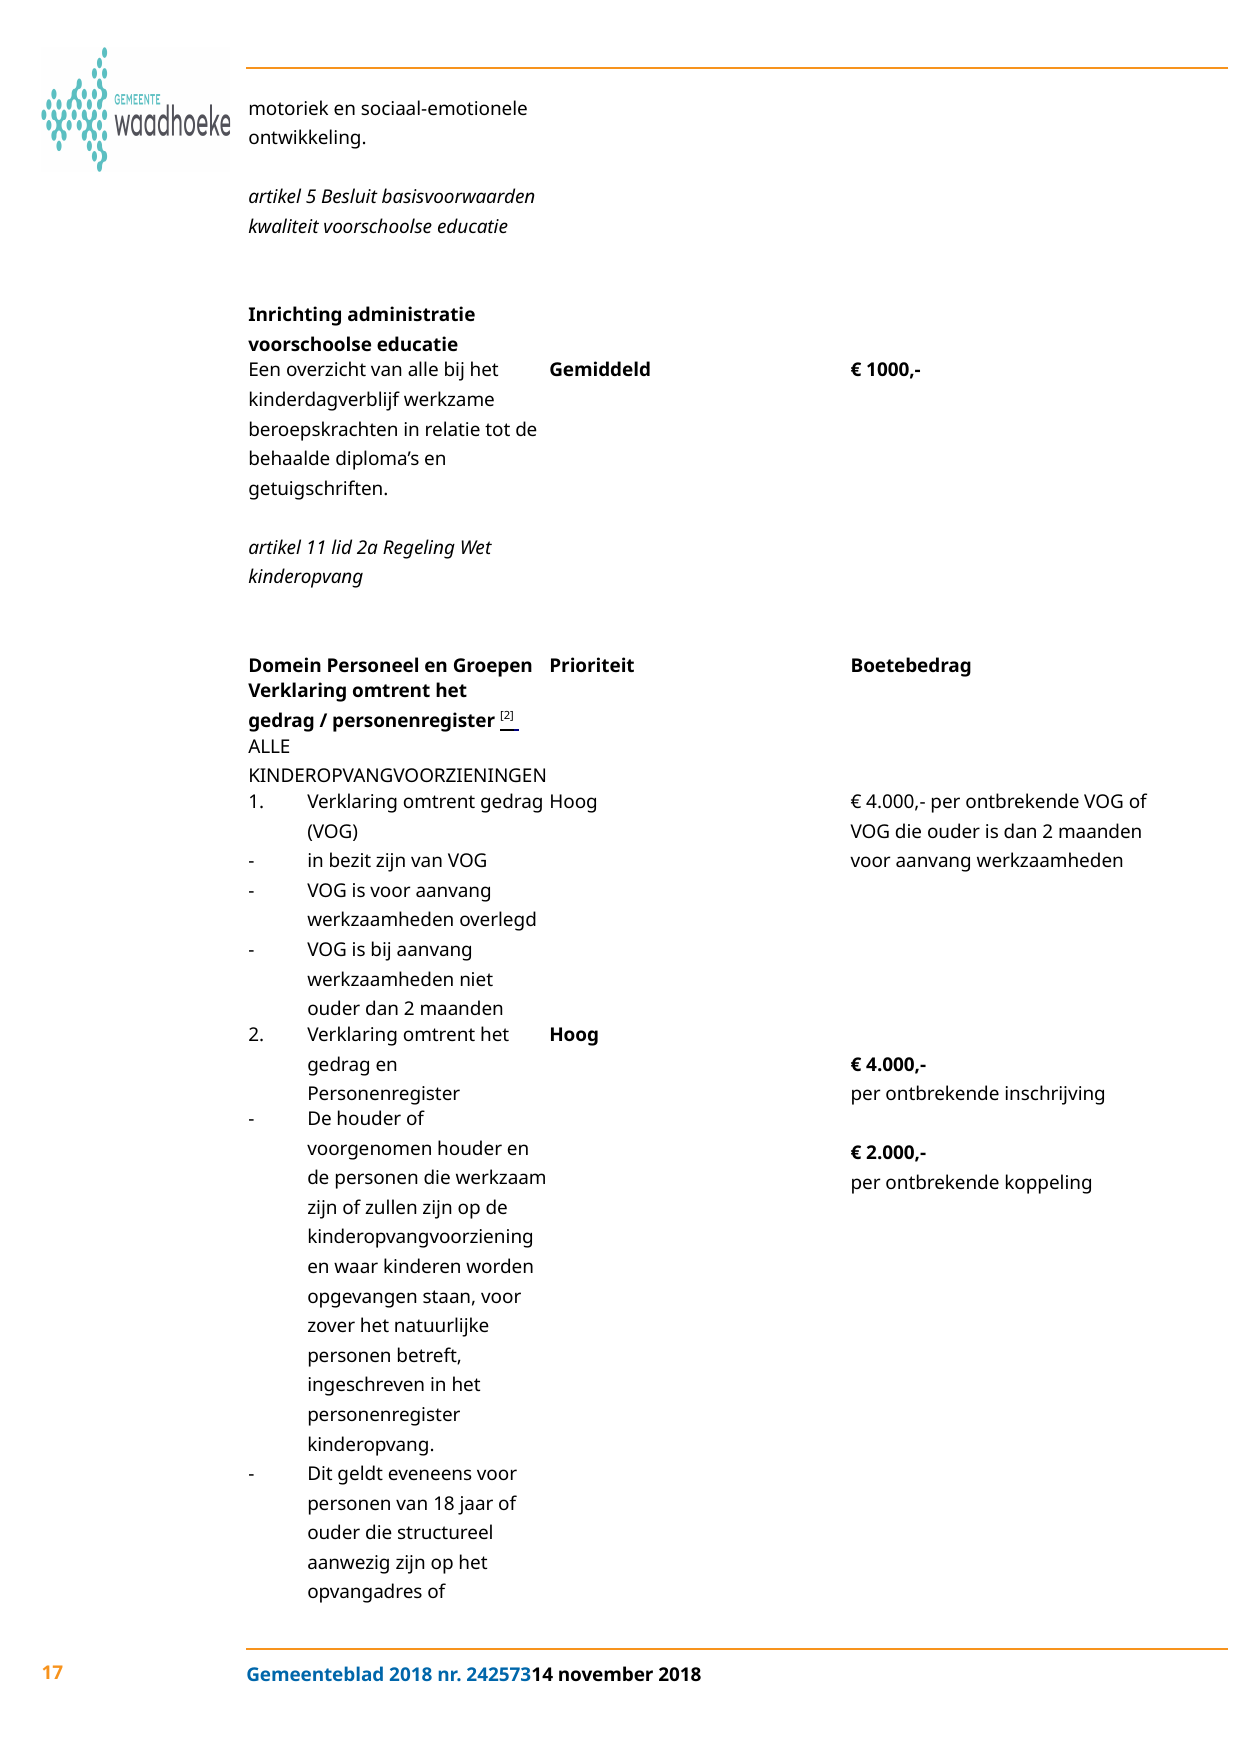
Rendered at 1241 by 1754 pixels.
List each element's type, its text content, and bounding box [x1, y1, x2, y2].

table_cell [850, 678, 1152, 733]
table_header [850, 301, 1152, 357]
table_cell Hoog [549, 788, 850, 1021]
table_cell [850, 95, 1152, 268]
table_cell Verklaring omtrent het gedrag en Personenregister De houder of voorgenomen houder en de personen die werkzaam zijn of zullen zijn op de kinderopvangvoorziening en waar kinderen worden opgevangen staan, voor zover het natuurlijke personen betreft, ingeschreven in het personenregister kinderopvang. Dit geldt eveneens voor personen van 18 jaar of ouder die structureel aanwezig zijn op het opvangadres of [248, 1021, 549, 1604]
table_cell Een overzicht van alle bij het kinderdagverblijf werkzame beroepskrachten in relatie tot de behaalde diploma’s en getuigschriften. artikel 11 lid 2a Regeling Wet kinderopvang [248, 357, 549, 619]
table_cell [549, 733, 850, 788]
table_header Inrichting administratie voorschoolse educatie [248, 301, 549, 357]
table_cell motoriek en sociaal-emotionele ontwikkeling. artikel 5 Besluit basisvoorwaarden kwaliteit voorschoolse educatie [248, 95, 549, 268]
table_cell € 4.000,- per ontbrekende inschrijving € 2.000,- per ontbrekende koppeling [850, 1021, 1152, 1604]
table_cell ALLE KINDEROPVANGVOORZIENINGEN [248, 733, 549, 788]
table_cell Gemiddeld [549, 357, 850, 619]
table_cell Verklaring omtrent het gedrag / personenregister [2] [248, 678, 549, 733]
table_header Domein Personeel en Groepen [248, 652, 549, 678]
table_cell [549, 678, 850, 733]
picture [41, 47, 231, 172]
table_header [549, 301, 850, 357]
table_cell € 1000,- [850, 357, 1152, 619]
table_cell [549, 95, 850, 268]
table_cell € 4.000,- per ontbrekende VOG of VOG die ouder is dan 2 maanden voor aanvang werkzaamheden [850, 788, 1152, 1021]
table_header Boetebedrag [850, 652, 1152, 678]
table_cell Verklaring omtrent gedrag (VOG) in bezit zijn van VOG VOG is voor aanvang werkzaamheden overlegd VOG is bij aanvang werkzaamheden niet ouder dan 2 maanden [248, 788, 549, 1021]
table_cell [850, 733, 1152, 788]
table_cell Hoog [549, 1021, 850, 1604]
table_header Prioriteit [549, 652, 850, 678]
